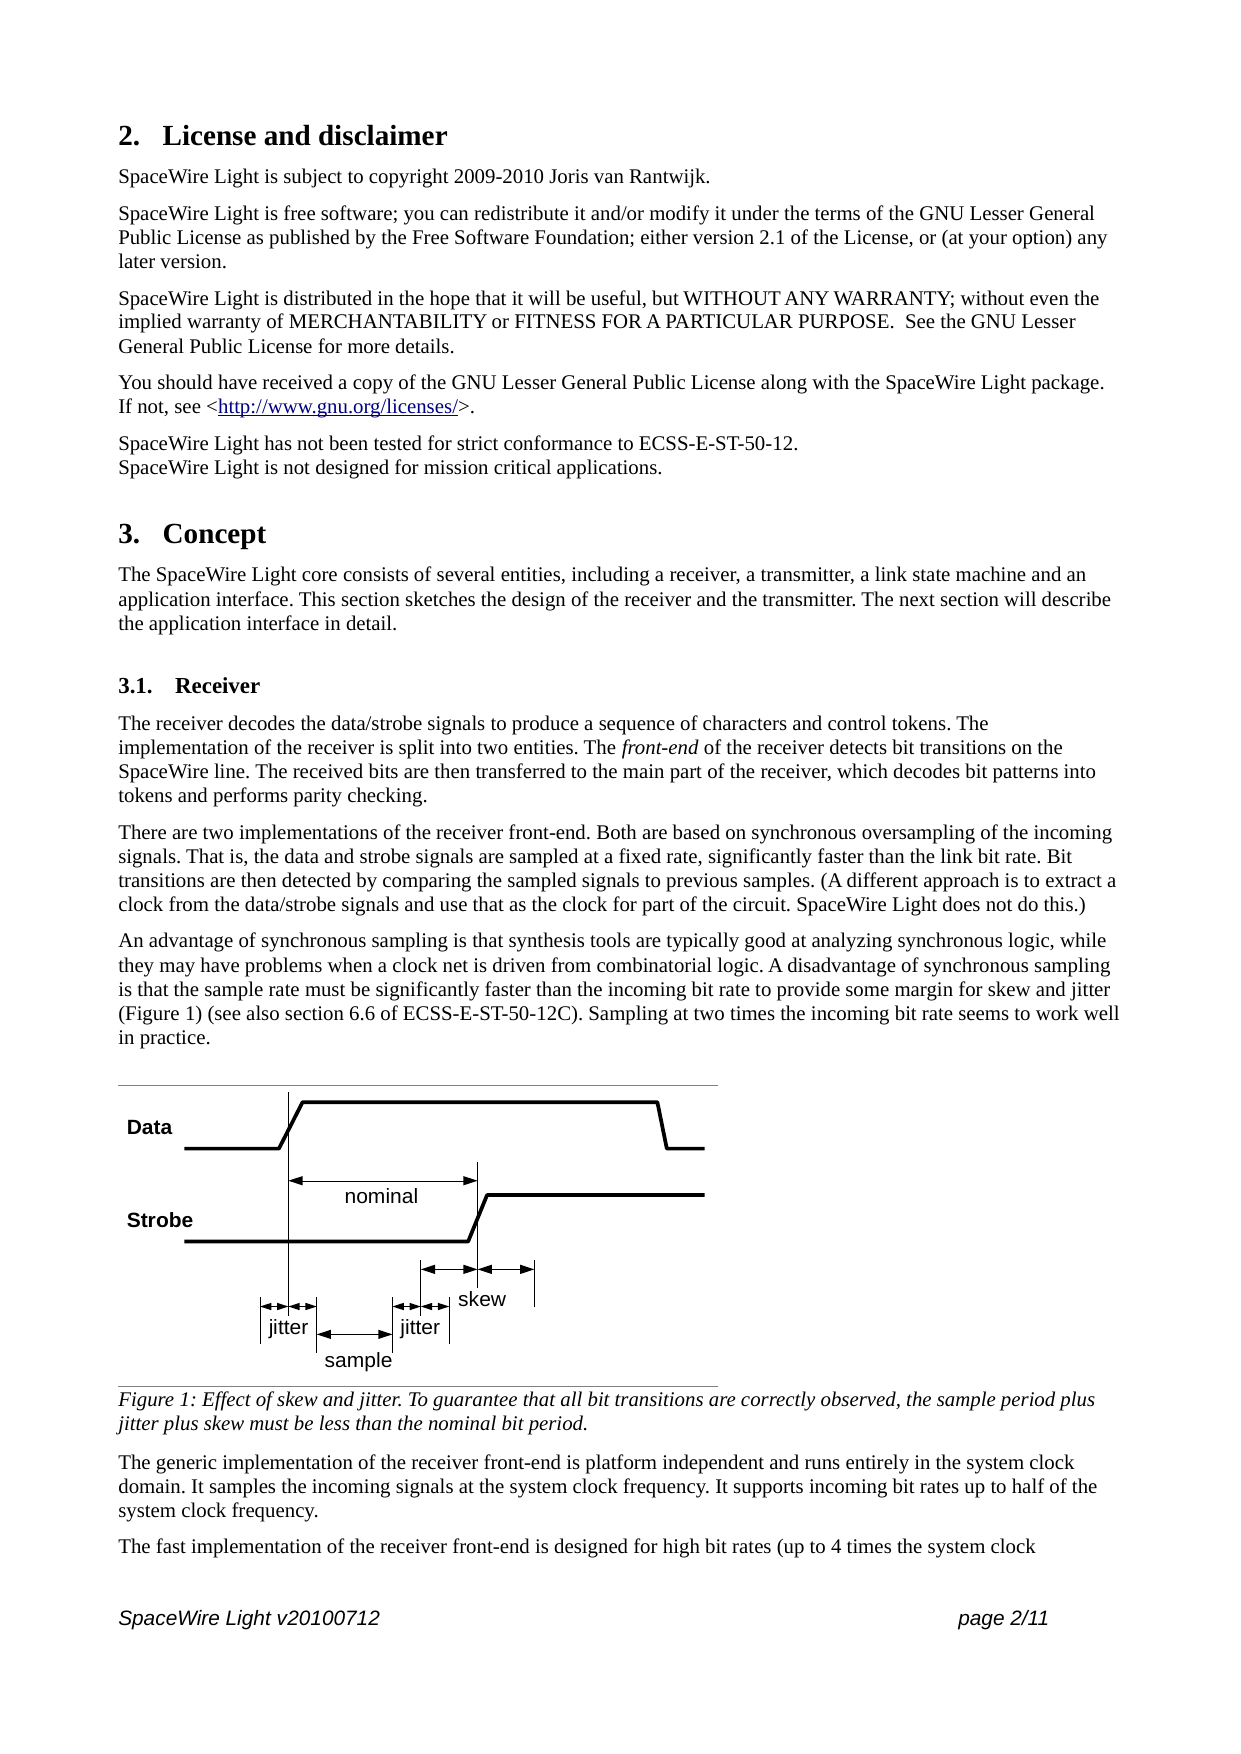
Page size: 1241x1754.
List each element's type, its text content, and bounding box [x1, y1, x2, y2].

text SpaceWire Light is distributed in the hope that it will be useful, but WITHOUT ANY WARRANTY; without even the implied warranty of MERCHANTABILITY or FITNESS FOR A PARTICULAR PURPOSE. See the GNU Lesser General Public License for more details. [118, 285, 1122, 358]
text You should have received a copy of the GNU Lesser General Public License along with the SpaceWire Light package. If not, see <http://www.gnu.org/licenses/>. [118, 370, 1122, 418]
subtitle License and disclaimer [118, 118, 1122, 152]
text Figure 1: Effect of skew and jitter. To guarantee that all bit transitions are correctly observed, the sample period plus jitter plus skew must be less than the nominal bit period. [118, 1085, 1103, 1435]
text The receiver decodes the data/strobe signals to produce a sequence of characters and control tokens. The implementation of the receiver is split into two entities. The front-end of the receiver detects bit transitions on the SpaceWire line. The received bits are then transferred to the main part of the receiver, which decodes bit patterns into tokens and performs parity checking. [118, 711, 1122, 807]
text The fast implementation of the receiver front-end is designed for high bit rates (up to 4 times the system clock [118, 1534, 1122, 1558]
subtitle Receiver [118, 672, 1122, 698]
text The generic implementation of the receiver front-end is platform independent and runs entirely in the system clock domain. It samples the incoming signals at the system clock frequency. It supports incoming bit rates up to half of the system clock frequency. [118, 1061, 1122, 1522]
subtitle Concept [118, 516, 1122, 550]
text SpaceWire Light has not been tested for strict conformance to ECSS-E-ST-50-12. SpaceWire Light is not designed for mission critical applications. [118, 431, 1122, 479]
text There are two implementations of the receiver front-end. Both are based on synchronous oversampling of the incoming signals. That is, the data and strobe signals are sampled at a fixed rate, significantly faster than the link bit rate. Bit transitions are then detected by comparing the sampled signals to previous samples. (A different approach is to extract a clock from the data/strobe signals and use that as the clock for part of the circuit. SpaceWire Light does not do this.) [118, 820, 1122, 916]
text An advantage of synchronous sampling is that synthesis tools are typically good at analyzing synchronous logic, while they may have problems when a clock net is driven from combinatorial logic. A disadvantage of synchronous sampling is that the sample rate must be significantly faster than the incoming bit rate to provide some margin for skew and jitter (Figure 1) (see also section 6.6 of ECSS-E-ST-50-12C). Sampling at two times the incoming bit rate seems to work well in practice. [118, 928, 1122, 1049]
text The SpaceWire Light core consists of several entities, including a receiver, a transmitter, a link state machine and an application interface. This section sketches the design of the receiver and the transmitter. The next section will describe the application interface in detail. [118, 562, 1122, 634]
text SpaceWire Light is free software; you can redistribute it and/or modify it under the terms of the GNU Lesser General Public License as published by the Free Software Foundation; either version 2.1 of the License, or (at your option) any later version. [118, 201, 1122, 273]
text SpaceWire Light is subject to copyright 2009-2010 Joris van Rantwijk. [118, 164, 1122, 188]
